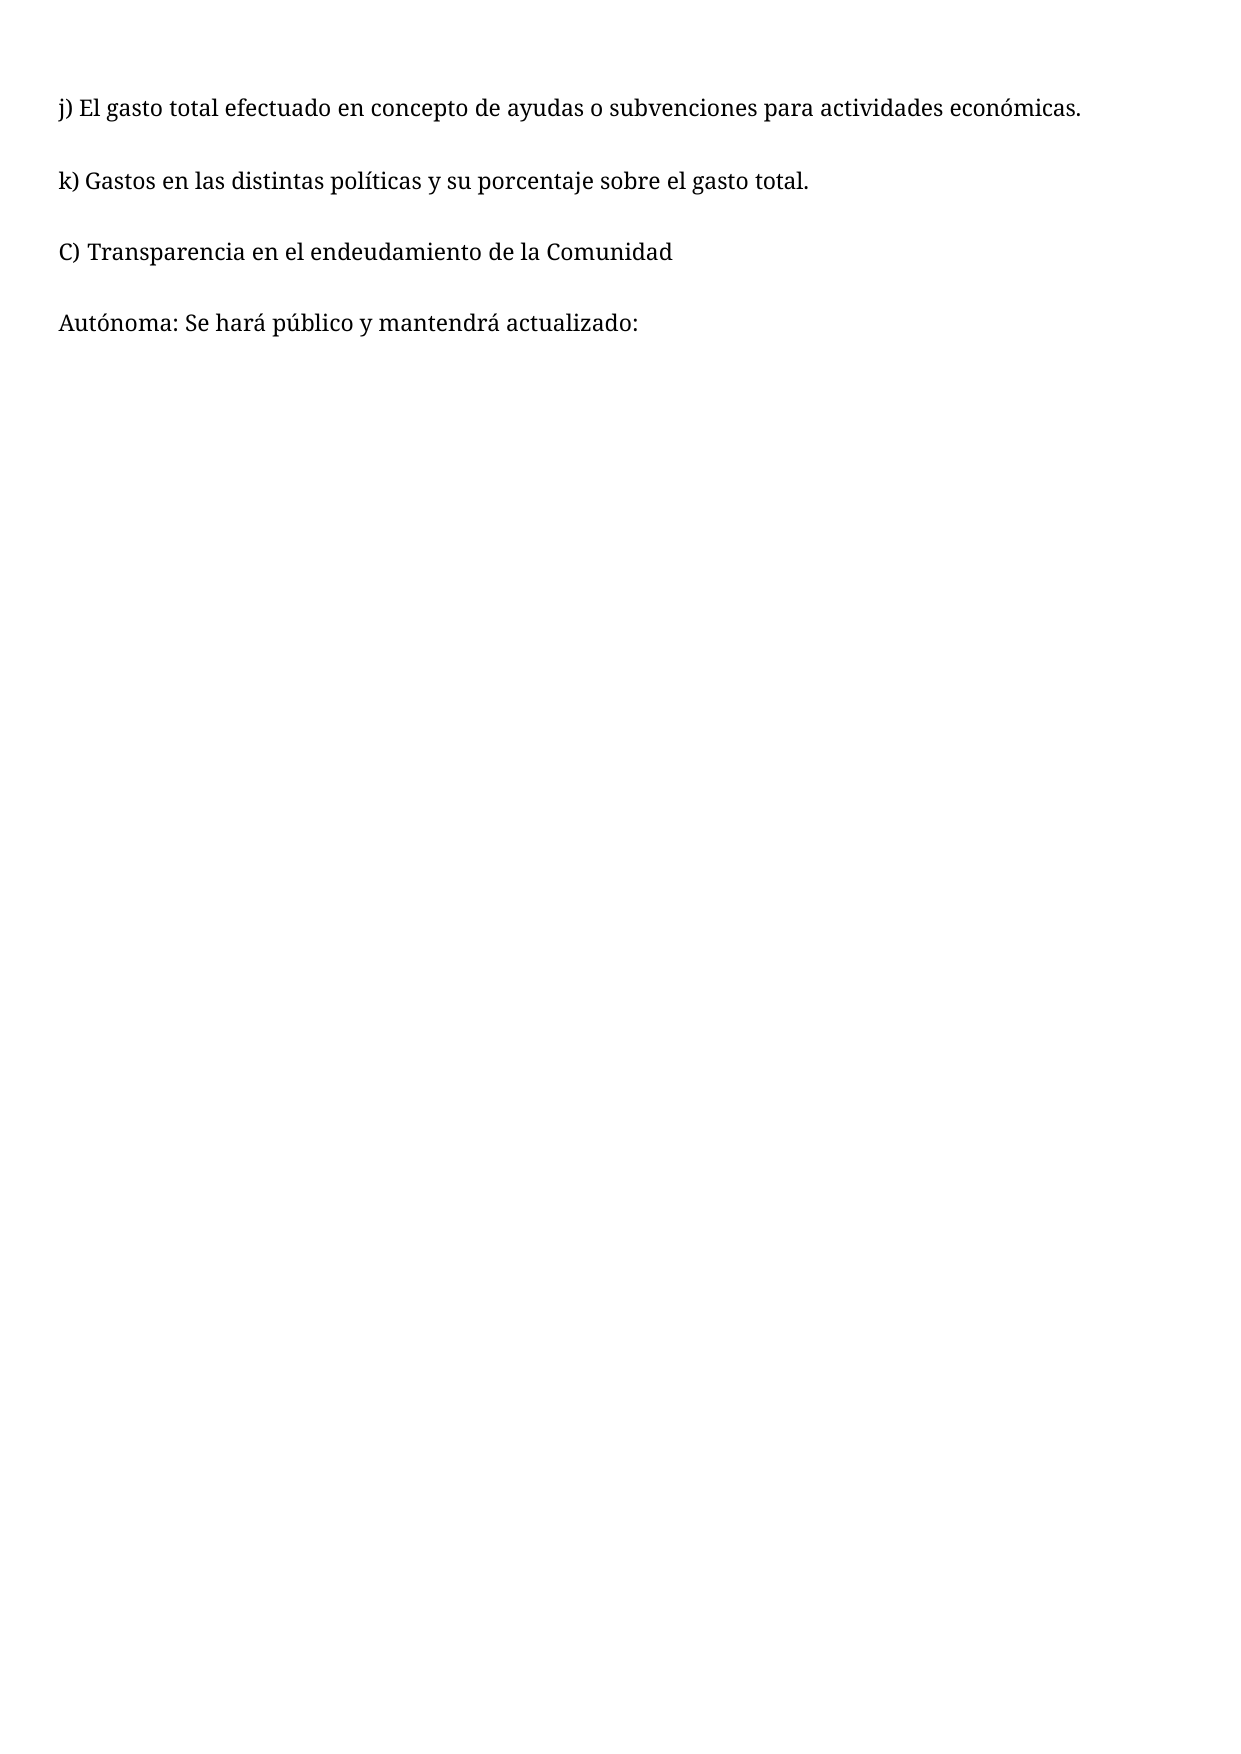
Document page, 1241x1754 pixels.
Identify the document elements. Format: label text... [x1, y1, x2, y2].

list Transparencia en el endeudamiento de la Comunidad Autónoma: Se hará público y mantendrá actualizado: [58, 236, 748, 338]
list El gasto total efectuado en concepto de ayudas o subvenciones para actividades económicas. [58, 92, 1121, 123]
list Gastos en las distintas políticas y su porcentaje sobre el gasto total. [58, 165, 1121, 196]
